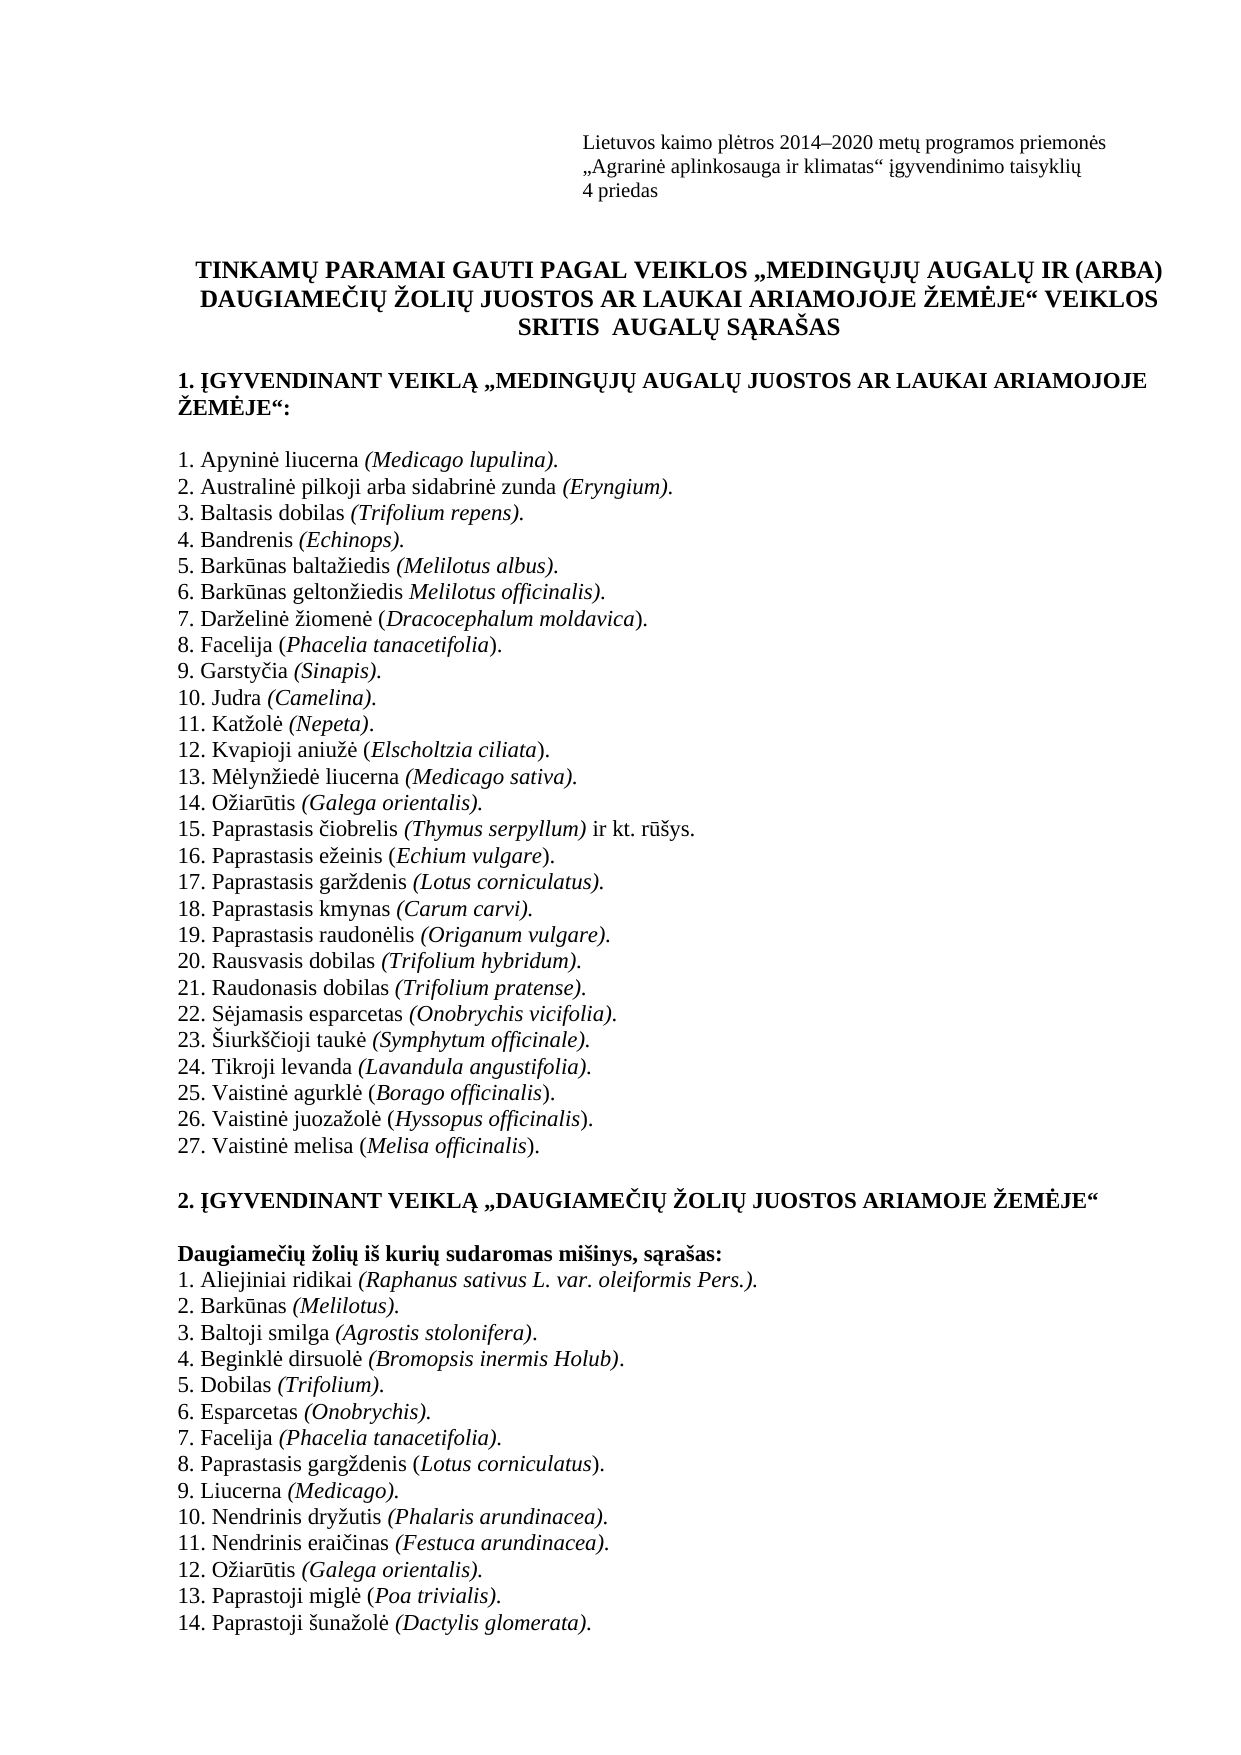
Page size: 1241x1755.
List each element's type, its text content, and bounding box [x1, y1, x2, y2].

text 2. Barkūnas (Melilotus). [177, 1292, 1181, 1319]
text 11. Nendrinis eraičinas (Festuca arundinacea). [177, 1529, 1181, 1556]
text 10. Nendrinis dryžutis (Phalaris arundinacea). [177, 1503, 1181, 1529]
text 12. Kvapioji aniužė (Elscholtzia ciliata). [177, 736, 1181, 763]
text 9. Liucerna (Medicago). [177, 1477, 1181, 1503]
text 7. Darželinė žiomenė (Dracocephalum moldavica). [177, 605, 1181, 631]
text 1. Apyninė liucerna (Medicago lupulina). [177, 447, 1181, 473]
text 4. Beginklė dirsuolė (Bromopsis inermis Holub). [177, 1345, 1181, 1371]
text 22. Sėjamasis esparcetas (Onobrychis vicifolia). [177, 1000, 1181, 1026]
text 3. Baltasis dobilas (Trifolium repens). [177, 499, 1181, 526]
text 2. ĮGYVENDINANT VEIKLĄ „DAUGIAMEČIŲ ŽOLIŲ JUOSTOS ARIAMOJE ŽEMĖJE“ [177, 1187, 1181, 1213]
text 14. Ožiarūtis (Galega orientalis). [177, 789, 1181, 816]
text 15. Paprastasis čiobrelis (Thymus serpyllum) ir kt. rūšys. [177, 816, 1181, 842]
text 14. Paprastoji šunažolė (Dactylis glomerata). [177, 1608, 1181, 1635]
text 8. Facelija (Phacelia tanacetifolia). [177, 631, 1181, 657]
text TINKAMŲ PARAMAI GAUTI PAGAL VEIKLOS „MEDINGŲJŲ AUGALŲ IR (ARBA) DAUGIAMEČIŲ ŽOLIŲ JUOSTOS AR LAUKAI ARIAMOJOJE ŽEMĖJE“ VEIKLOS SRITIS AUGALŲ SĄRAŠAS [177, 255, 1181, 341]
text 12. Ožiarūtis (Galega orientalis). [177, 1556, 1181, 1582]
text 2. Australinė pilkoji arba sidabrinė zunda (Eryngium). [177, 473, 1181, 499]
text 9. Garstyčia (Sinapis). [177, 657, 1181, 684]
text 1. Aliejiniai ridikai (Raphanus sativus L. var. oleiformis Pers.). [177, 1266, 1181, 1292]
text 3. Baltoji smilga (Agrostis stolonifera). [177, 1319, 1181, 1345]
text 8. Paprastasis gargždenis (Lotus corniculatus). [177, 1450, 1181, 1477]
text 17. Paprastasis garždenis (Lotus corniculatus). [177, 868, 1181, 894]
text 11. Katžolė (Nepeta). [177, 710, 1181, 736]
text 18. Paprastasis kmynas (Carum carvi). [177, 894, 1181, 921]
text Daugiamečių žolių iš kurių sudaromas mišinys, sąrašas: [177, 1239, 1181, 1266]
text 5. Barkūnas baltažiedis (Melilotus albus). [177, 552, 1181, 578]
text 13. Paprastoji miglė (Poa trivialis). [177, 1582, 1181, 1608]
text 4 priedas [582, 178, 1181, 202]
text 21. Raudonasis dobilas (Trifolium pratense). [177, 974, 1181, 1000]
text 1. ĮGYVENDINANT VEIKLĄ „MEDINGŲJŲ AUGALŲ JUOSTOS AR LAUKAI ARIAMOJOJE ŽEMĖJE“: [177, 367, 1181, 420]
text 5. Dobilas (Trifolium). [177, 1371, 1181, 1398]
text 19. Paprastasis raudonėlis (Origanum vulgare). [177, 921, 1181, 947]
text 26. Vaistinė juozažolė (Hyssopus officinalis). [177, 1105, 1181, 1132]
text 7. Facelija (Phacelia tanacetifolia). [177, 1424, 1181, 1450]
text 4. Bandrenis (Echinops). [177, 526, 1181, 552]
text 16. Paprastasis ežeinis (Echium vulgare). [177, 842, 1181, 868]
text Lietuvos kaimo plėtros 2014–2020 metų programos priemonės „Agrarinė aplinkosauga ir klimatas“ įgyvendinimo taisyklių [582, 130, 1181, 178]
text 13. Mėlynžiedė liucerna (Medicago sativa). [177, 763, 1181, 789]
text 6. Barkūnas geltonžiedis Melilotus officinalis). [177, 578, 1181, 605]
text 23. Šiurkščioji taukė (Symphytum officinale). [177, 1026, 1181, 1053]
text 10. Judra (Camelina). [177, 684, 1181, 710]
text 24. Tikroji levanda (Lavandula angustifolia). [177, 1053, 1181, 1079]
text 20. Rausvasis dobilas (Trifolium hybridum). [177, 947, 1181, 974]
text 27. Vaistinė melisa (Melisa officinalis). [177, 1132, 1181, 1158]
text 25. Vaistinė agurklė (Borago officinalis). [177, 1079, 1181, 1105]
text 6. Esparcetas (Onobrychis). [177, 1398, 1181, 1424]
